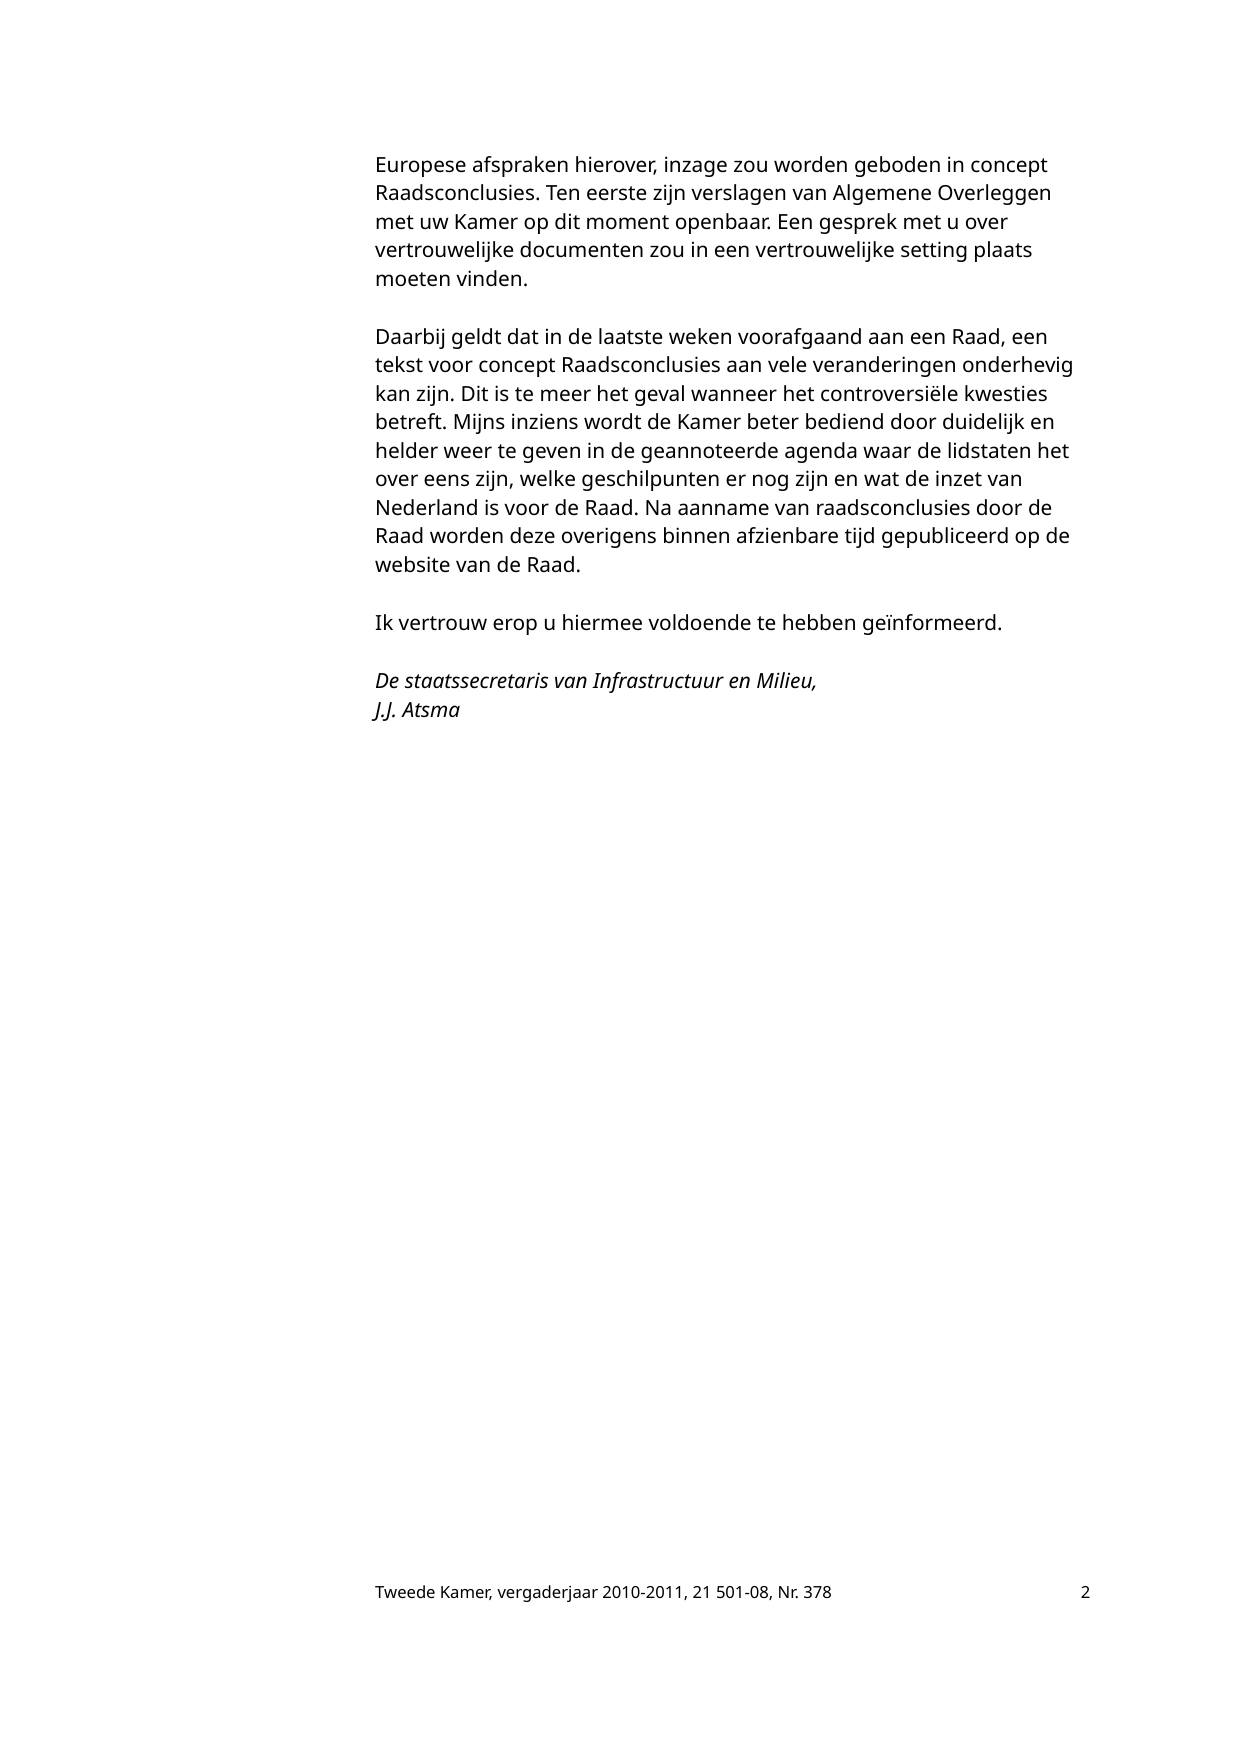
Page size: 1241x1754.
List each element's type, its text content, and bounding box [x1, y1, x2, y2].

text Europese afspraken hierover, inzage zou worden geboden in concept Raadsconclusies. Ten eerste zijn verslagen van Algemene Overleggen met uw Kamer op dit moment openbaar. Een gesprek met u over vertrouwelijke documenten zou in een vertrouwelijke setting plaats moeten vinden. [375, 150, 1090, 292]
text Daarbij geldt dat in de laatste weken voorafgaand aan een Raad, een tekst voor concept Raadsconclusies aan vele veranderingen onderhevig kan zijn. Dit is te meer het geval wanneer het controversiële kwesties betreft. Mijns inziens wordt de Kamer beter bediend door duidelijk en helder weer te geven in de geannoteerde agenda waar de lidstaten het over eens zijn, welke geschilpunten er nog zijn en wat de inzet van Nederland is voor de Raad. Na aanname van raadsconclusies door de Raad worden deze overigens binnen afzienbare tijd gepubliceerd op de website van de Raad. [375, 322, 1090, 578]
text J.J. Atsma [375, 695, 1090, 723]
text Ik vertrouw erop u hiermee voldoende te hebben geïnformeerd. [375, 608, 1090, 637]
text De staatssecretaris van Infrastructuur en Milieu, [375, 667, 1090, 695]
